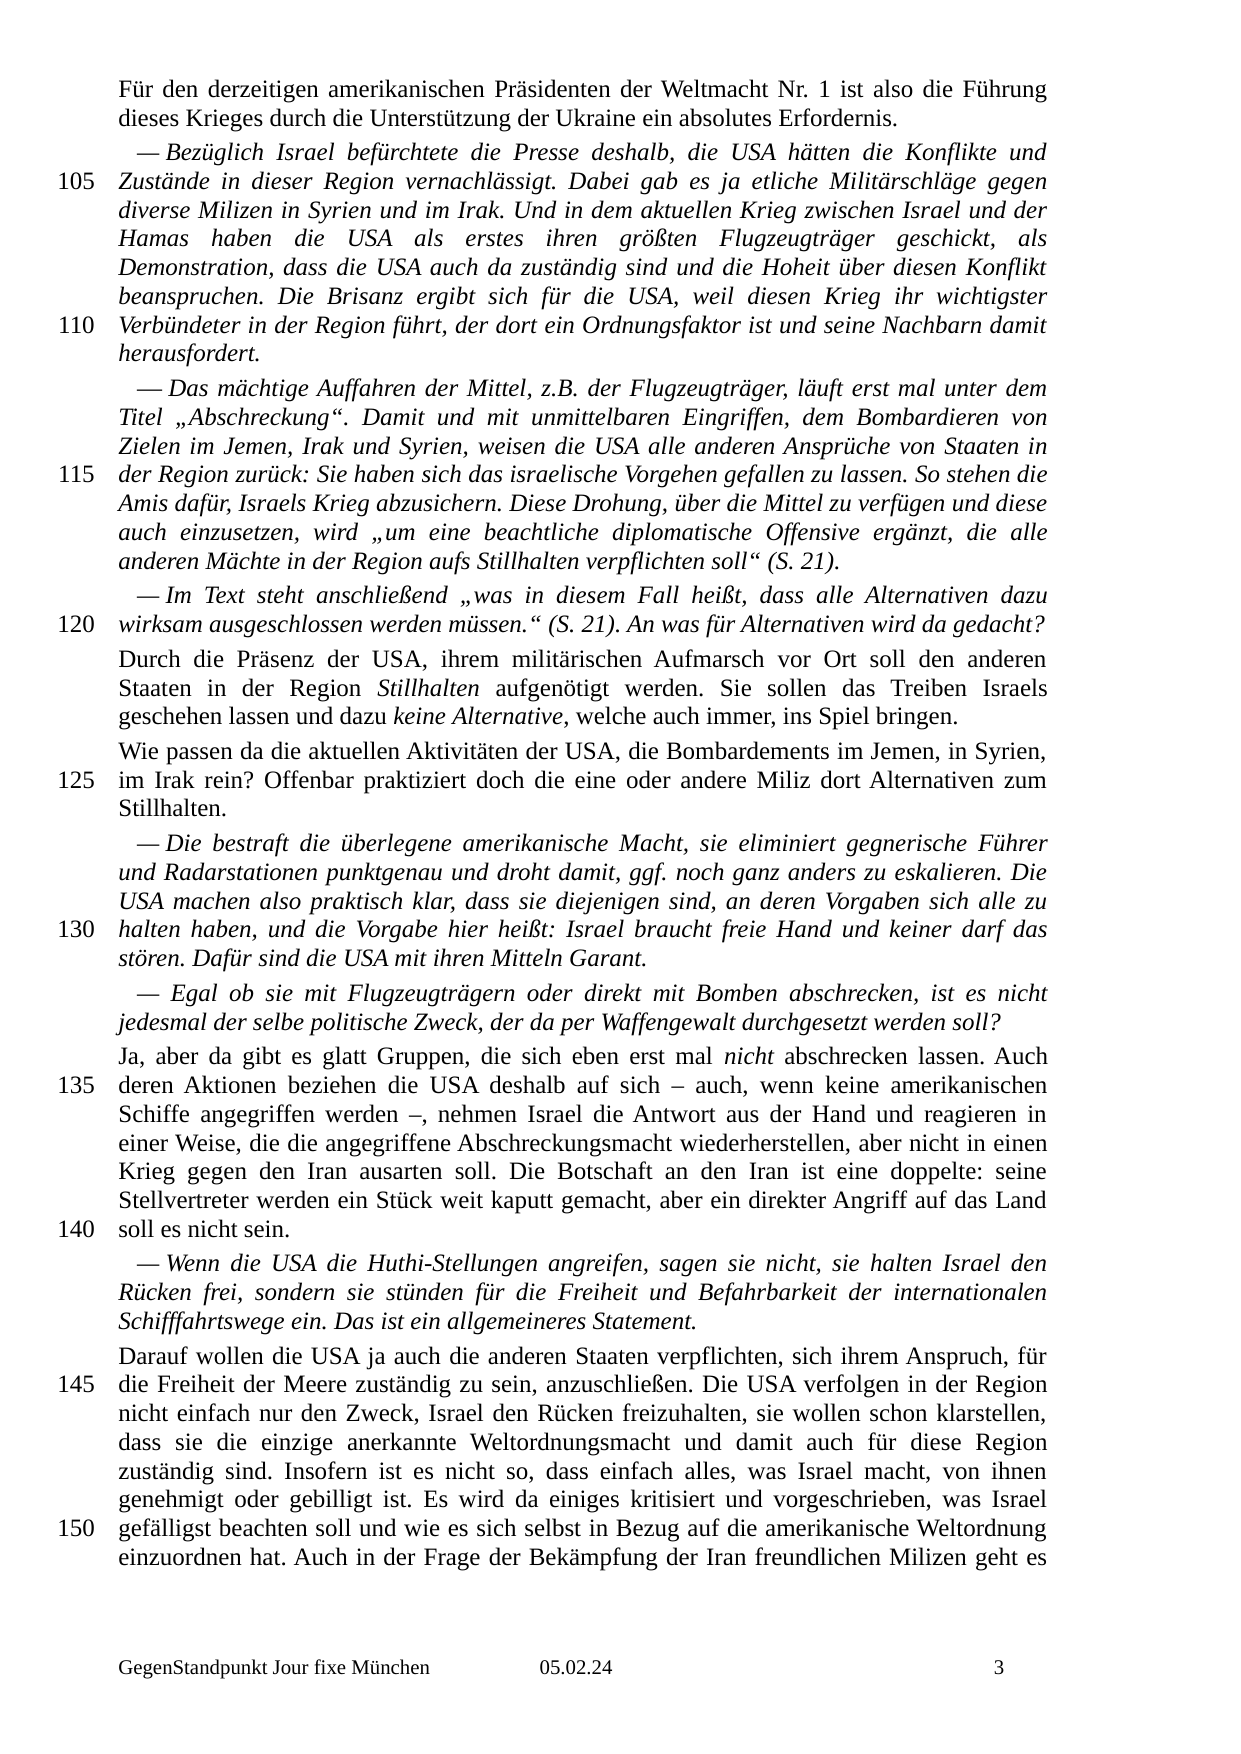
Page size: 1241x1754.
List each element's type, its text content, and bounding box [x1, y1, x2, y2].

text — Im Text steht anschließend „was in diesem Fall heißt, dass alle Alternativen dazu wirksam ausgeschlossen werden müssen.“ (S. 21). An was für Alternativen wird da gedacht? [118, 580, 1048, 638]
text Darauf wollen die USA ja auch die anderen Staaten verpflichten, sich ihrem Anspruch, für die Freiheit der Meere zuständig zu sein, anzuschließen. Die USA verfolgen in der Region nicht einfach nur den Zweck, Israel den Rücken freizuhalten, sie wollen schon klarstellen, dass sie die einzige anerkannte Weltordnungsmacht und damit auch für diese Region zuständig sind. Insofern ist es nicht so, dass einfach alles, was Israel macht, von ihnen genehmigt oder gebilligt ist. Es wird da einiges kritisiert und vorgeschrieben, was Israel gefälligst beachten soll und wie es sich selbst in Bezug auf die amerikanische Weltordnung einzuordnen hat. Auch in der Frage der Bekämpfung der Iran freundlichen Milizen geht es [118, 1341, 1048, 1571]
text Ja, aber da gibt es glatt Gruppen, die sich eben erst mal nicht abschrecken lassen. Auch deren Aktionen beziehen die USA deshalb auf sich – auch, wenn keine amerikanischen Schiffe angegriffen werden –, nehmen Israel die Antwort aus der Hand und reagieren in einer Weise, die die angegriffene Abschreckungsmacht wiederherstellen, aber nicht in einen Krieg gegen den Iran ausarten soll. Die Botschaft an den Iran ist eine doppelte: seine Stellvertreter werden ein Stück weit kaputt gemacht, aber ein direkter Angriff auf das Land soll es nicht sein. [118, 1041, 1048, 1243]
text — Die bestraft die überlegene amerikanische Macht, sie eliminiert gegnerische Führer und Radarstationen punktgenau und droht damit, ggf. noch ganz anders zu eskalieren. Die USA machen also praktisch klar, dass sie diejenigen sind, an deren Vorgaben sich alle zu halten haben, und die Vorgabe hier heißt: Israel braucht freie Hand und keiner darf das stören. Dafür sind die USA mit ihren Mitteln Garant. [118, 828, 1048, 972]
text Für den derzeitigen amerikanischen Präsidenten der Weltmacht Nr. 1 ist also die Führung dieses Krieges durch die Unterstützung der Ukraine ein absolutes Erfordernis. [118, 74, 1048, 131]
text — Das mächtige Auffahren der Mittel, z.B. der Flugzeugträger, läuft erst mal unter dem Titel „Abschreckung“. Damit und mit unmittelbaren Eingriffen, dem Bombardieren von Zielen im Jemen, Irak und Syrien, weisen die USA alle anderen Ansprüche von Staaten in der Region zurück: Sie haben sich das israelische Vorgehen gefallen zu lassen. So stehen die Amis dafür, Israels Krieg abzusichern. Diese Drohung, über die Mittel zu verfügen und diese auch einzusetzen, wird „um eine beachtliche diplomatische Offensive ergänzt, die alle anderen Mächte in der Region aufs Stillhalten verpflichten soll“ (S. 21). [118, 373, 1048, 574]
text Durch die Präsenz der USA, ihrem militärischen Aufmarsch vor Ort soll den anderen Staaten in der Region Stillhalten aufgenötigt werden. Sie sollen das Treiben Israels geschehen lassen und dazu keine Alternative, welche auch immer, ins Spiel bringen. [118, 644, 1048, 730]
text — Bezüglich Israel befürchtete die Presse deshalb, die USA hätten die Konflikte und Zustände in dieser Region vernachlässigt. Dabei gab es ja etliche Militärschläge gegen diverse Milizen in Syrien und im Irak. Und in dem aktuellen Krieg zwischen Israel und der Hamas haben die USA als erstes ihren größten Flugzeugträger geschickt, als Demonstration, dass die USA auch da zuständig sind und die Hoheit über diesen Konflikt beanspruchen. Die Brisanz ergibt sich für die USA, weil diesen Krieg ihr wichtigster Verbündeter in der Region führt, der dort ein Ordnungsfaktor ist und seine Nachbarn damit herausfordert. [118, 137, 1048, 367]
text — Egal ob sie mit Flugzeugträgern oder direkt mit Bomben abschrecken, ist es nicht jedesmal der selbe politische Zweck, der da per Waffengewalt durchgesetzt werden soll? [118, 978, 1048, 1035]
text Wie passen da die aktuellen Aktivitäten der USA, die Bombardements im Jemen, in Syrien, im Irak rein? Offenbar praktiziert doch die eine oder andere Miliz dort Alternativen zum Stillhalten. [118, 736, 1048, 822]
text — Wenn die USA die Huthi-Stellungen angreifen, sagen sie nicht, sie halten Israel den Rücken frei, sondern sie stünden für die Freiheit und Befahrbarkeit der internationalen Schifffahrtswege ein. Das ist ein allgemeineres Statement. [118, 1248, 1048, 1335]
